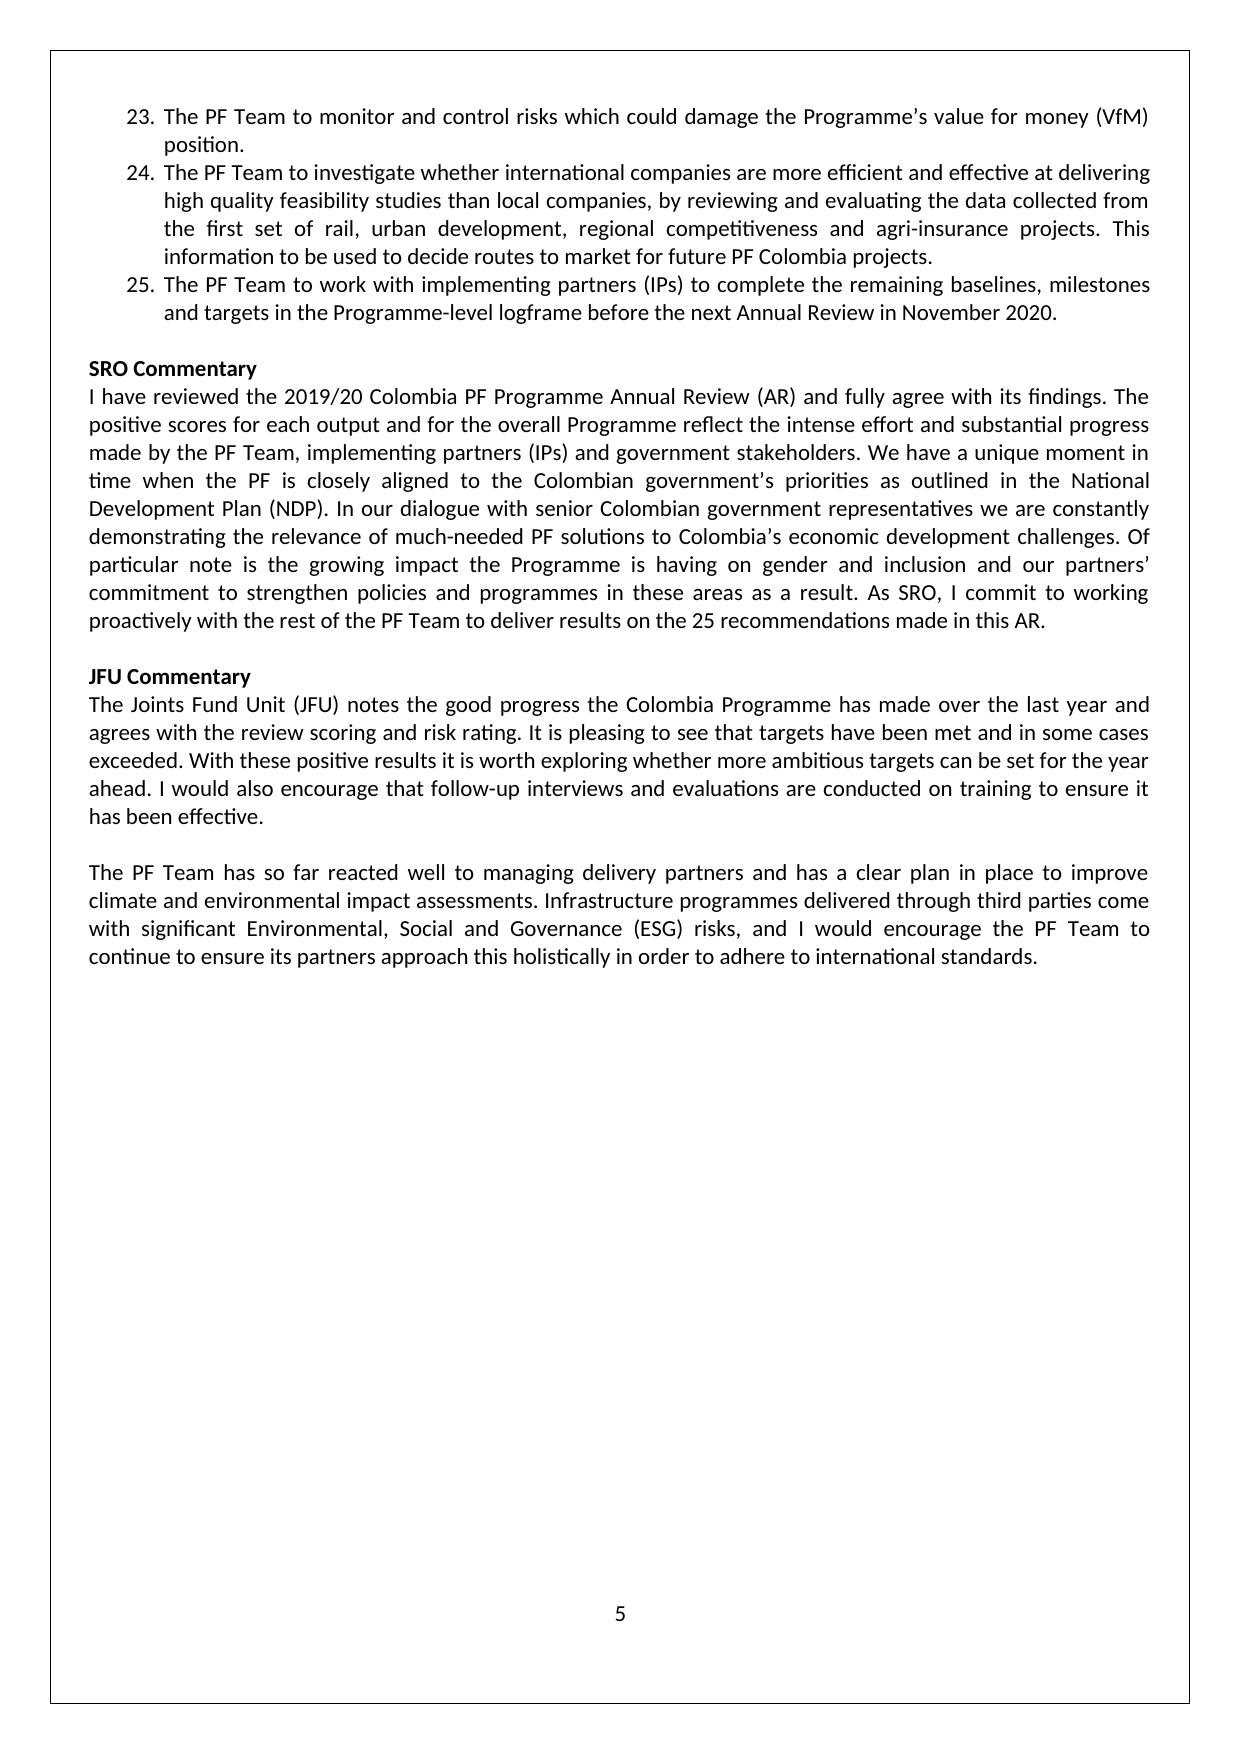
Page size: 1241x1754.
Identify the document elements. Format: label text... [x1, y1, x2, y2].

list The PF Team to investigate whether international companies are more efficient and effective at delivering high quality feasibility studies than local companies, by reviewing and evaluating the data collected from the first set of rail, urban development, regional competitiveness and agri-insurance projects. This information to be used to decide routes to market for future PF Colombia projects. [126, 158, 1152, 270]
text I have reviewed the 2019/20 Colombia PF Programme Annual Review (AR) and fully agree with its findings. The positive scores for each output and for the overall Programme reflect the intense effort and substantial progress made by the PF Team, implementing partners (IPs) and government stakeholders. We have a unique moment in time when the PF is closely aligned to the Colombian government’s priorities as outlined in the National Development Plan (NDP). In our dialogue with senior Colombian government representatives we are constantly demonstrating the relevance of much-needed PF solutions to Colombia’s economic development challenges. Of particular note is the growing impact the Programme is having on gender and inclusion and our partners’ commitment to strengthen policies and programmes in these areas as a result. As SRO, I commit to working proactively with the rest of the PF Team to deliver results on the 25 recommendations made in this AR. [89, 382, 1152, 634]
text The Joints Fund Unit (JFU) notes the good progress the Colombia Programme has made over the last year and agrees with the review scoring and risk rating. It is pleasing to see that targets have been met and in some cases exceeded. With these positive results it is worth exploring whether more ambitious targets can be set for the year ahead. I would also encourage that follow-up interviews and evaluations are conducted on training to ensure it has been effective. [89, 690, 1152, 830]
text JFU Commentary [89, 662, 1152, 690]
text The PF Team has so far reacted well to managing delivery partners and has a clear plan in place to improve climate and environmental impact assessments. Infrastructure programmes delivered through third parties come with significant Environmental, Social and Governance (ESG) risks, and I would encourage the PF Team to continue to ensure its partners approach this holistically in order to adhere to international standards. [89, 858, 1152, 971]
list The PF Team to work with implementing partners (IPs) to complete the remaining baselines, milestones and targets in the Programme-level logframe before the next Annual Review in November 2020. [126, 270, 1152, 326]
text SRO Commentary [89, 354, 1152, 382]
list The PF Team to monitor and control risks which could damage the Programme’s value for money (VfM) position. [126, 102, 1152, 158]
